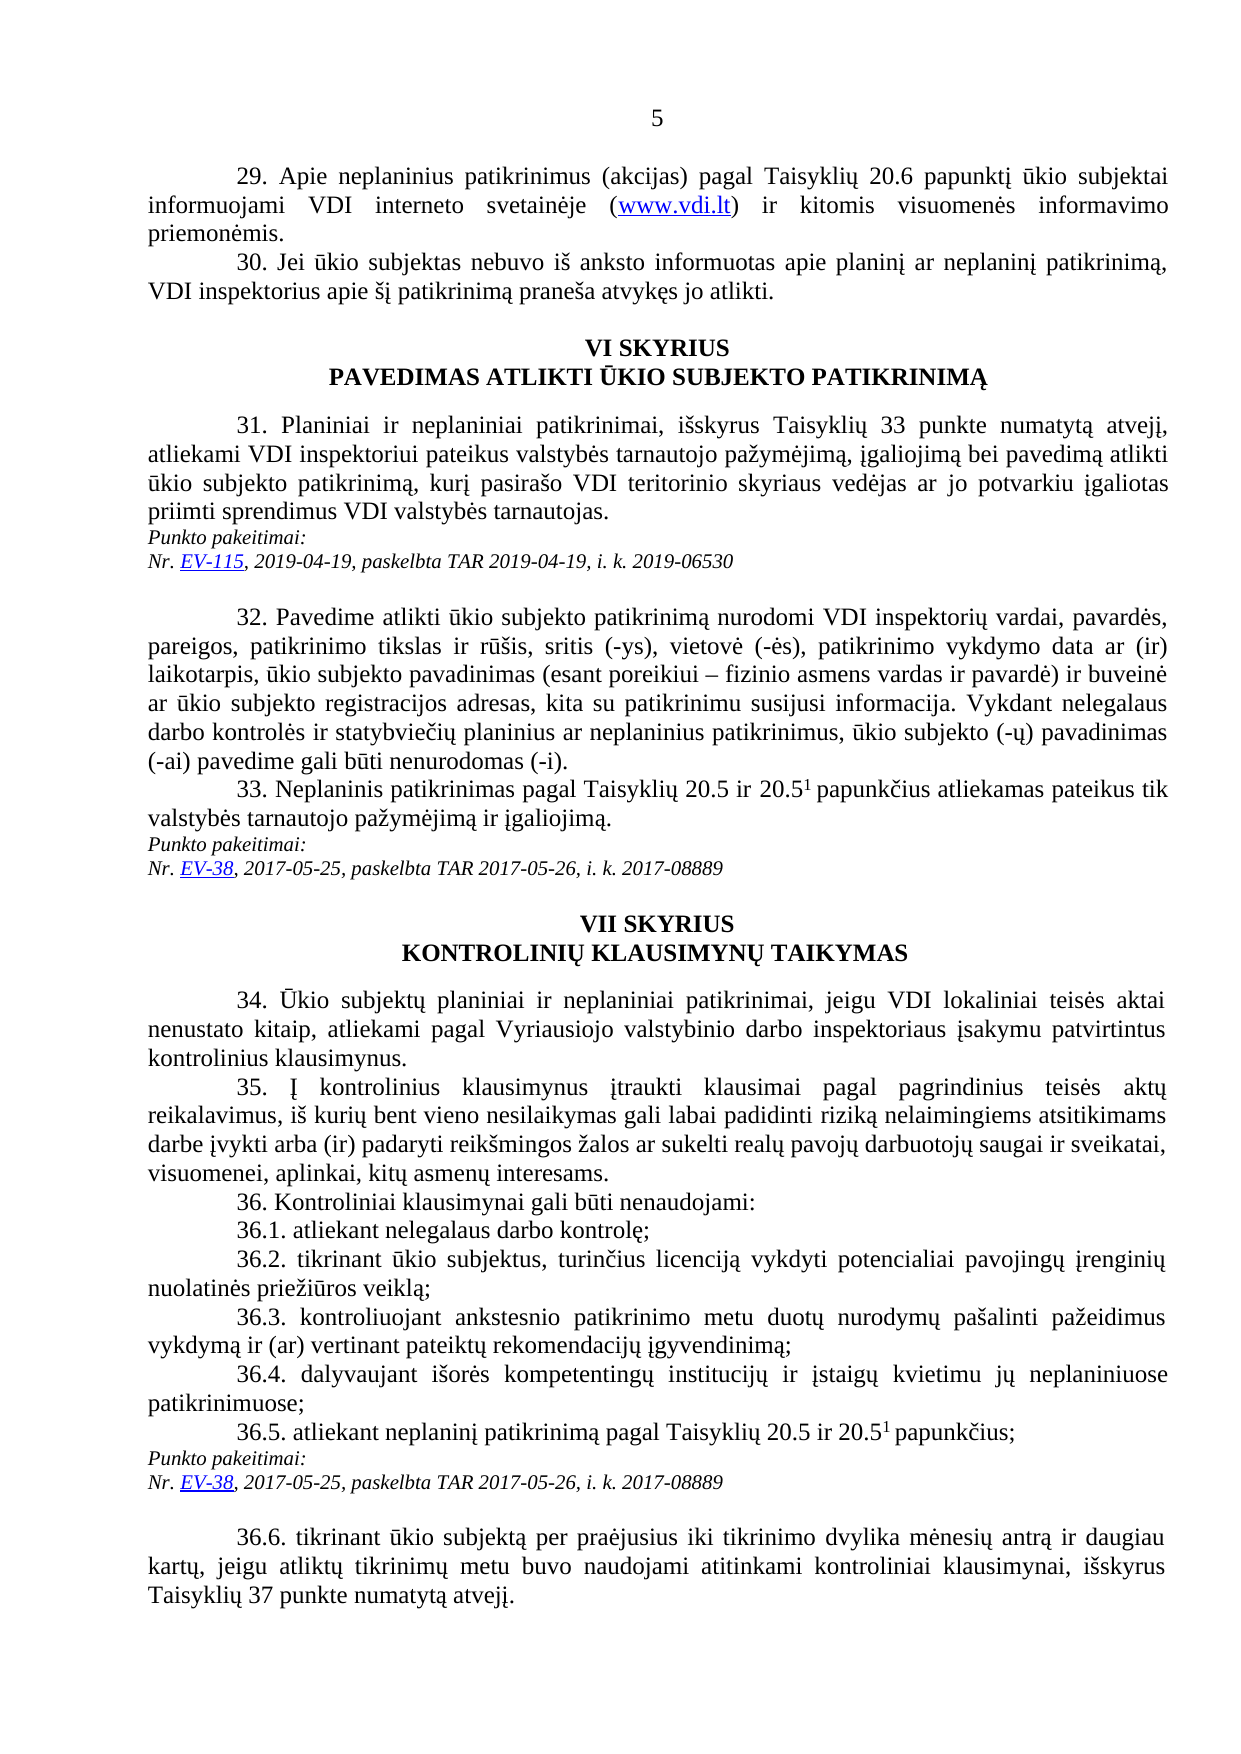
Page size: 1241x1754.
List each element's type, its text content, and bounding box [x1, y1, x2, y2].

text 34. Ūkio subjektų planiniai ir neplaniniai patikrinimai, jeigu VDI lokaliniai teisės aktai nenustato kitaip, atliekami pagal Vyriausiojo valstybinio darbo inspektoriaus įsakymu patvirtintus kontrolinius klausimynus. [148, 986, 1166, 1072]
text 30. Jei ūkio subjektas nebuvo iš anksto informuotas apie planinį ar neplaninį patikrinimą, VDI inspektorius apie šį patikrinimą praneša atvykęs jo atlikti. [148, 247, 1169, 305]
text 36.4. dalyvaujant išorės kompetentingų institucijų ir įstaigų kvietimu jų neplaniniuose patikrinimuose; [148, 1359, 1169, 1417]
text 32. Pavedime atlikti ūkio subjekto patikrinimą nurodomi VDI inspektorių vardai, pavardės, pareigos, patikrinimo tikslas ir rūšis, sritis (-ys), vietovė (-ės), patikrinimo vykdymo data ar (ir) laikotarpis, ūkio subjekto pavadinimas (esant poreikiui – fizinio asmens vardas ir pavardė) ir buveinė ar ūkio subjekto registracijos adresas, kita su patikrinimu susijusi informacija. Vykdant nelegalaus darbo kontrolės ir statybviečių planinius ar neplaninius patikrinimus, ūkio subjekto (-ų) pavadinimas (-ai) pavedime gali būti nenurodomas (-i). [148, 602, 1169, 774]
text 36.2. tikrinant ūkio subjektus, turinčius licenciją vykdyti potencialiai pavojingų įrenginių nuolatinės priežiūros veiklą; [148, 1244, 1166, 1302]
text Punkto pakeitimai: [148, 832, 1166, 856]
text VI SKYRIUS [148, 333, 1166, 362]
text 31. Planiniai ir neplaniniai patikrinimai, išskyrus Taisyklių 33 punkte numatytą atvejį, atliekami VDI inspektoriui pateikus valstybės tarnautojo pažymėjimą, įgaliojimą bei pavedimą atlikti ūkio subjekto patikrinimą, kurį pasirašo VDI teritorinio skyriaus vedėjas ar jo potvarkiu įgaliotas priimti sprendimus VDI valstybės tarnautojas. [148, 410, 1169, 525]
text VII SKYRIUS [148, 909, 1166, 938]
text Nr. EV-38, 2017-05-25, paskelbta TAR 2017-05-26, i. k. 2017-08889 [148, 1469, 1166, 1494]
text Nr. EV-115, 2019-04-19, paskelbta TAR 2019-04-19, i. k. 2019-06530 [148, 549, 1166, 573]
text PAVEDIMAS ATLIKTI ŪKIO SUBJEKTO PATIKRINIMĄ [148, 362, 1169, 391]
text Nr. EV-38, 2017-05-25, paskelbta TAR 2017-05-26, i. k. 2017-08889 [148, 856, 1166, 880]
text 35. Į kontrolinius klausimynus įtraukti klausimai pagal pagrindinius teisės aktų reikalavimus, iš kurių bent vieno nesilaikymas gali labai padidinti riziką nelaimingiems atsitikimams darbe įvykti arba (ir) padaryti reikšmingos žalos ar sukelti realų pavojų darbuotojų saugai ir sveikatai, visuomenei, aplinkai, kitų asmenų interesams. [148, 1072, 1166, 1187]
text KONTROLINIŲ KLAUSIMYNŲ TAIKYMAS [148, 938, 1169, 966]
text 29. Apie neplaninius patikrinimus (akcijas) pagal Taisyklių 20.6 papunktį ūkio subjektai informuojami VDI interneto svetainėje (www.vdi.lt) ir kitomis visuomenės informavimo priemonėmis. [148, 161, 1169, 247]
text 36.6. tikrinant ūkio subjektą per praėjusius iki tikrinimo dvylika mėnesių antrą ir daugiau kartų, jeigu atliktų tikrinimų metu buvo naudojami atitinkami kontroliniai klausimynai, išskyrus Taisyklių 37 punkte numatytą atvejį. [148, 1522, 1166, 1609]
text 36.3. kontroliuojant ankstesnio patikrinimo metu duotų nurodymų pašalinti pažeidimus vykdymą ir (ar) vertinant pateiktų rekomendacijų įgyvendinimą; [148, 1302, 1166, 1359]
text 36.1. atliekant nelegalaus darbo kontrolę; [148, 1216, 1166, 1244]
text Punkto pakeitimai: [148, 525, 1166, 549]
text 36. Kontroliniai klausimynai gali būti nenaudojami: [148, 1187, 1166, 1216]
text 36.5. atliekant neplaninį patikrinimą pagal Taisyklių 20.5 ir 20.51 papunkčius; [148, 1417, 1169, 1446]
text 33. Neplaninis patikrinimas pagal Taisyklių 20.5 ir 20.51 papunkčius atliekamas pateikus tik valstybės tarnautojo pažymėjimą ir įgaliojimą. [148, 774, 1169, 832]
text Punkto pakeitimai: [148, 1446, 1166, 1469]
